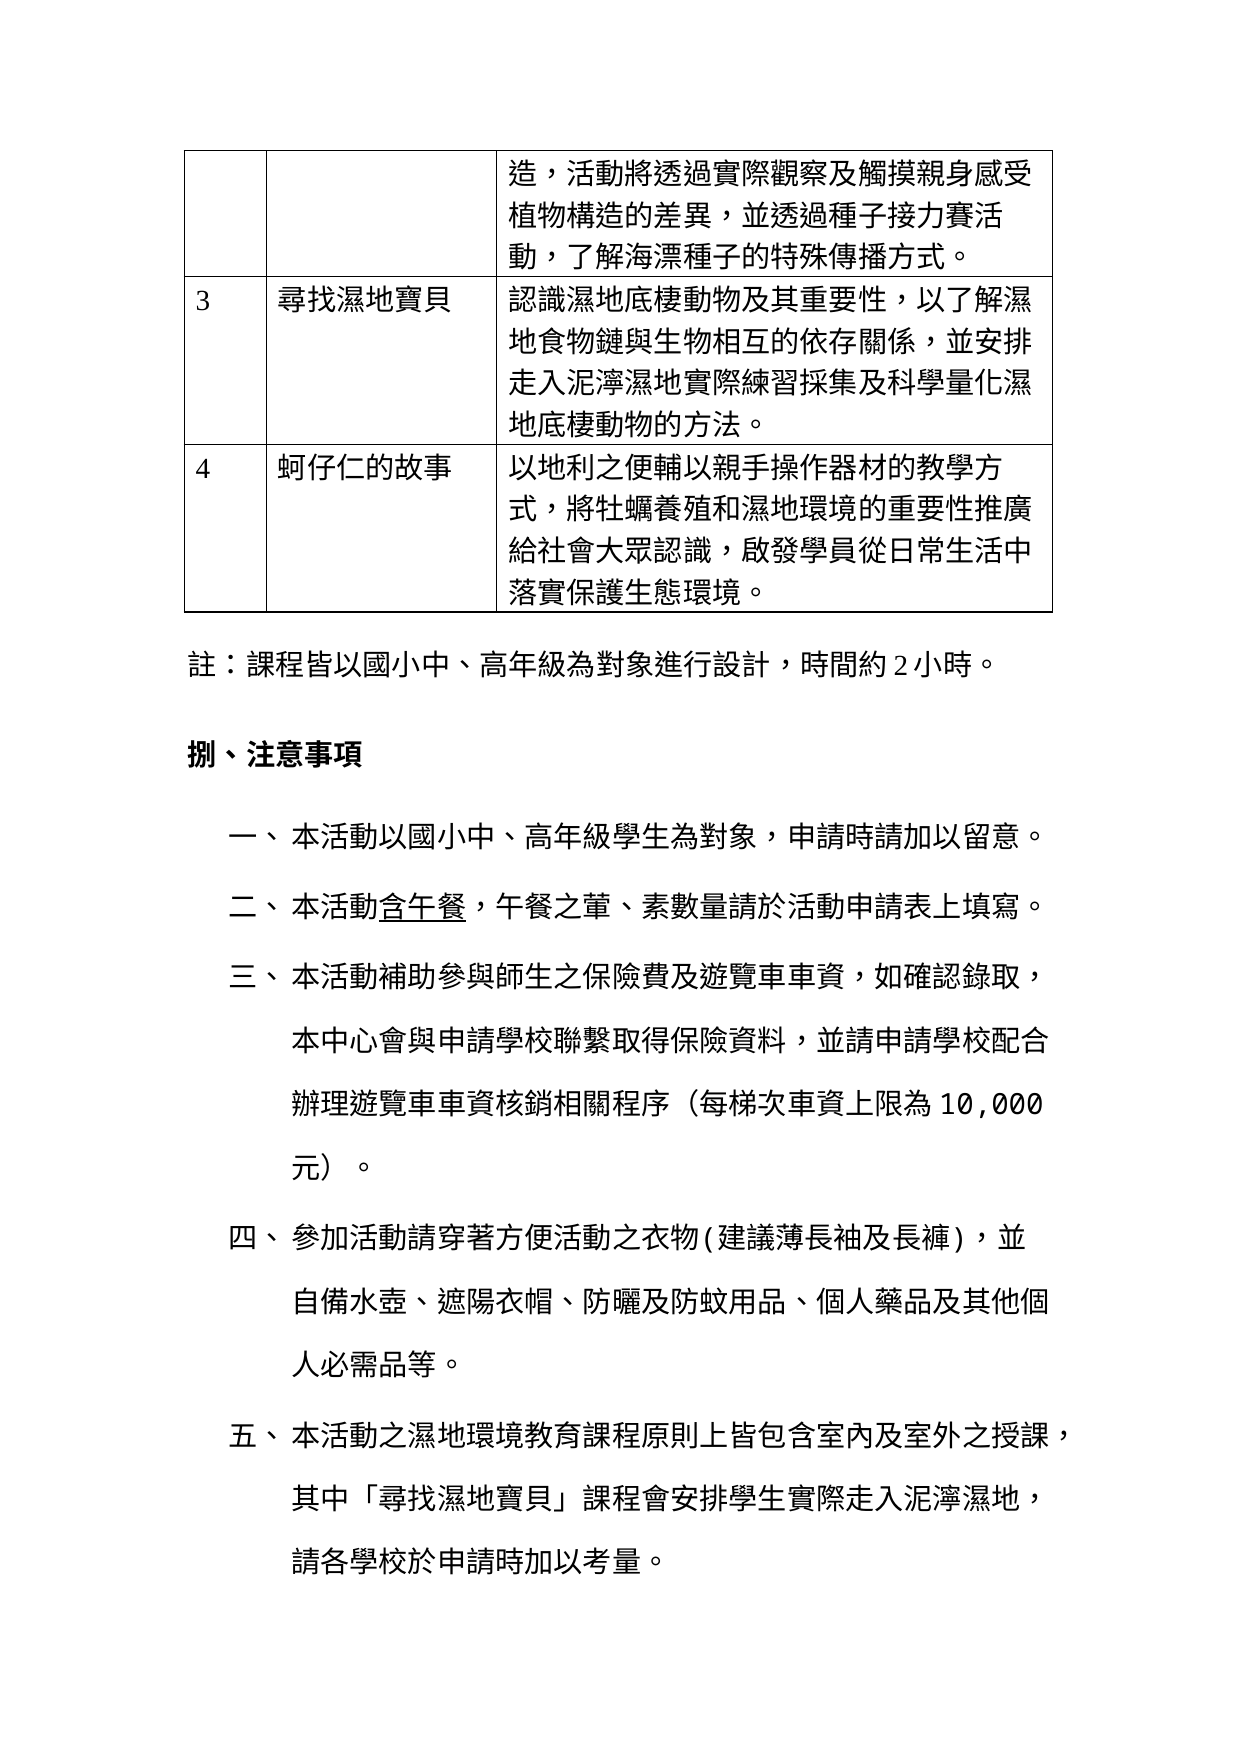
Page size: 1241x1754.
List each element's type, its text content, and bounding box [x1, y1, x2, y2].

list 本活動以國小中、高年級學生為對象，申請時請加以留意。 [228, 813, 1053, 856]
table_cell 造，活動將透過實際觀察及觸摸親身感受植物構造的差異，並透過種子接力賽活動，了解海漂種子的特殊傳播方式。 [497, 151, 1052, 276]
list 本活動含午餐，午餐之葷、素數量請於活動申請表上填寫。 [228, 884, 1053, 926]
text 註：課程皆以國小中、高年級為對象進行設計，時間約2小時。 [187, 642, 1053, 683]
table_cell 尋找濕地寶貝 [267, 277, 496, 444]
table_cell 認識濕地底棲動物及其重要性，以了解濕地食物鏈與生物相互的依存關係，並安排走入泥濘濕地實際練習採集及科學量化濕地底棲動物的方法。 [497, 277, 1052, 444]
list 本活動之濕地環境教育課程原則上皆包含室內及室外之授課，其中「尋找濕地寶貝」課程會安排學生實際走入泥濘濕地，請各學校於申請時加以考量。 [228, 1412, 1053, 1581]
table_cell 3 [185, 277, 266, 444]
text 捌、注意事項 [187, 731, 1053, 773]
table_cell [185, 151, 266, 276]
table_cell 以地利之便輔以親手操作器材的教學方式，將牡蠣養殖和濕地環境的重要性推廣給社會大眾認識，啟發學員從日常生活中落實保護生態環境。 [497, 445, 1052, 611]
list 參加活動請穿著方便活動之衣物(建議薄長袖及長褲)，並自備水壺、遮陽衣帽、防曬及防蚊用品、個人藥品及其他個人必需品等。 [228, 1215, 1053, 1384]
table_cell 蚵仔仁的故事 [267, 445, 496, 611]
table_cell 4 [185, 445, 266, 611]
list 本活動補助參與師生之保險費及遊覽車車資，如確認錄取，本中心會與申請學校聯繫取得保險資料，並請申請學校配合辦理遊覽車車資核銷相關程序（每梯次車資上限為10,000元）。 [228, 954, 1053, 1187]
table_cell [267, 151, 496, 276]
